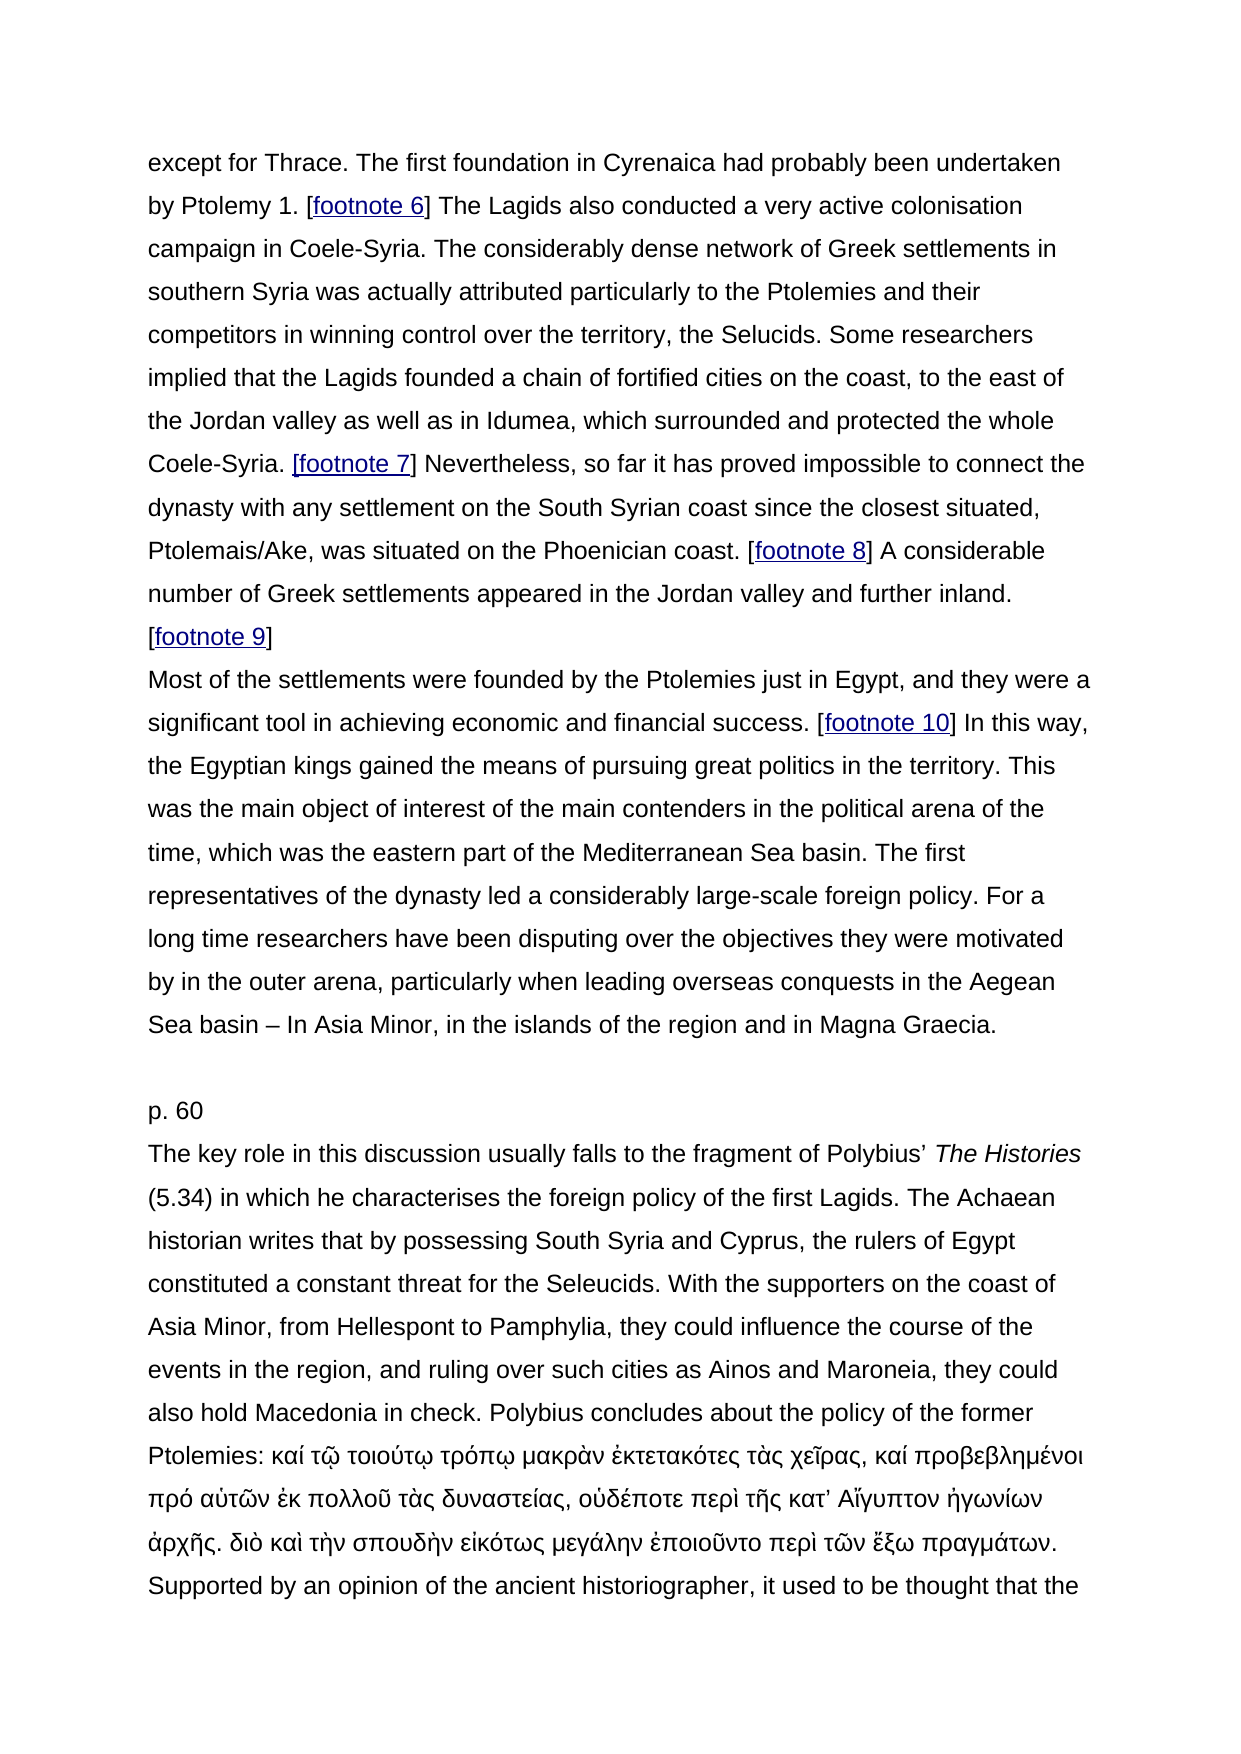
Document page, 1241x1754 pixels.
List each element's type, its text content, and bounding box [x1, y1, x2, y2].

text p. 60 [148, 1096, 1093, 1125]
text The key role in this discussion usually falls to the fragment of Polybius’ The Histories (5.34) in which he characterises the foreign policy of the first Lagids. The Achaean historian writes that by possessing South Syria and Cyprus, the rulers of Egypt constituted a constant threat for the Seleucids. With the supporters on the coast of Asia Minor, from Hellespont to Pamphylia, they could influence the course of the events in the region, and ruling over such cities as Ainos and Maroneia, they could also hold Macedonia in check. Polybius concludes about the policy of the former Ptolemies: καί τῷ τοιούτῳ τρόπῳ μακρὰν ἐκτετακότες τὰς χεῖρας, καί προβεβλημένοι πρό αὑτῶν ἐκ πολλοῦ τὰς δυναστείας, οὑδέποτε περὶ τῆς κατ’ Αἴγυπτον ἠγωνίων ἀρχῆς. διὸ καὶ τὴν σπουδὴν εἰκότως μεγάλην ἐποιοῦντο περὶ τῶν ἔξω πραγμάτων. Supported by an opinion of the ancient historiographer, it used to be thought that the [148, 1139, 1093, 1599]
text except for Thrace. The first foundation in Cyrenaica had probably been undertaken by Ptolemy 1. [footnote 6] The Lagids also conducted a very active colonisation campaign in Coele-Syria. The considerably dense network of Greek settlements in southern Syria was actually attributed particularly to the Ptolemies and their competitors in winning control over the territory, the Selucids. Some researchers implied that the Lagids founded a chain of fortified cities on the coast, to the east of the Jordan valley as well as in Idumea, which surrounded and protected the whole Coele-Syria. [footnote 7] Nevertheless, so far it has proved impossible to connect the dynasty with any settlement on the South Syrian coast since the closest situated, Ptolemais/Ake, was situated on the Phoenician coast. [footnote 8] A considerable number of Greek settlements appeared in the Jordan valley and further inland. [footnote 9] [148, 148, 1093, 651]
text Most of the settlements were founded by the Ptolemies just in Egypt, and they were a significant tool in achieving economic and financial success. [footnote 10] In this way, the Egyptian kings gained the means of pursuing great politics in the territory. This was the main object of interest of the main contenders in the political arena of the time, which was the eastern part of the Mediterranean Sea basin. The first representatives of the dynasty led a considerably large-scale foreign policy. For a long time researchers have been disputing over the objectives they were motivated by in the outer arena, particularly when leading overseas conquests in the Aegean Sea basin – In Asia Minor, in the islands of the region and in Magna Graecia. [148, 665, 1093, 1039]
